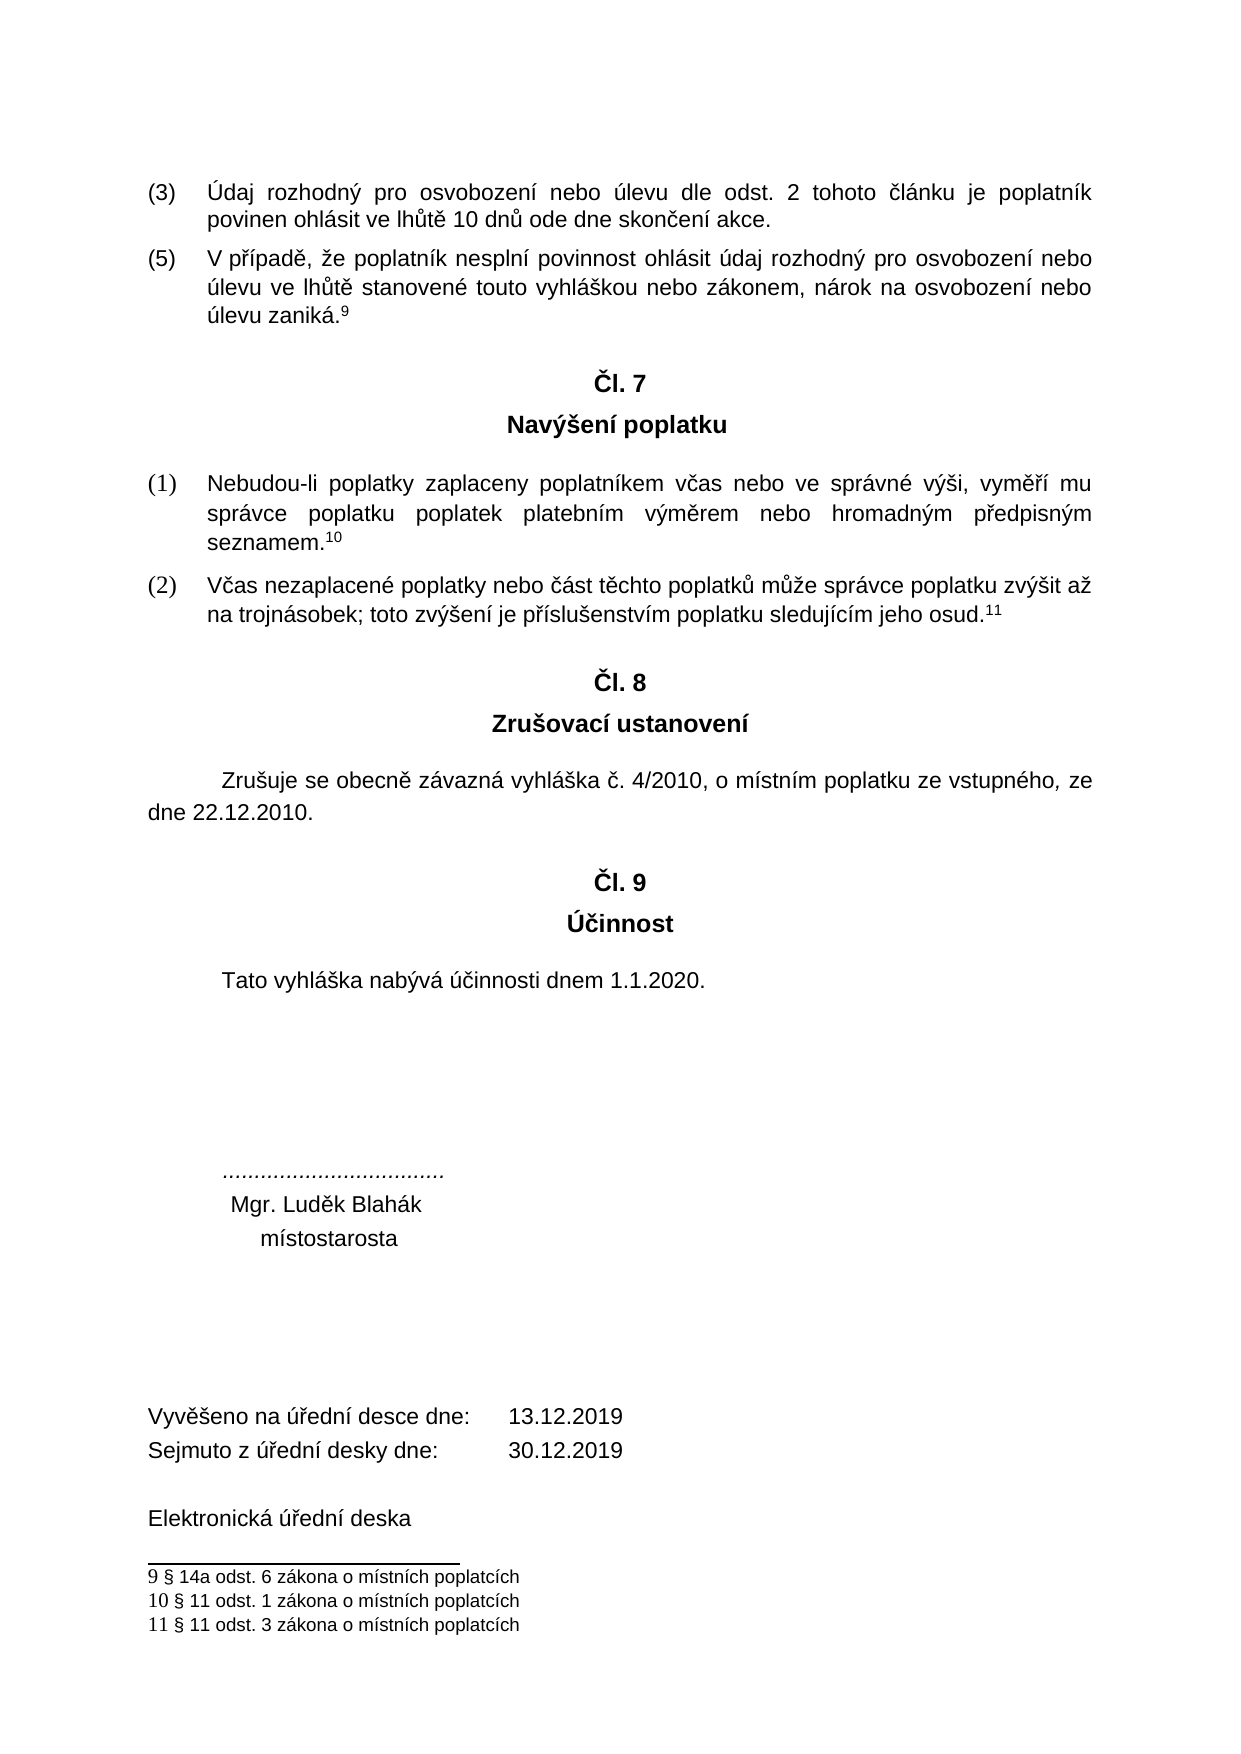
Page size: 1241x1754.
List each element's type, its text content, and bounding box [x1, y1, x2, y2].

list Včas nezaplacené poplatky nebo část těchto poplatků může správce poplatku zvýšit až na trojnásobek; toto zvýšení je příslušenstvím poplatku sledujícím jeho osud. [148, 570, 1092, 628]
text Čl. 9 [148, 867, 1092, 896]
list § 11 odst. 3 zákona o místních poplatcích [148, 1612, 1092, 1636]
text Sejmuto z úřední desky dne: 30.12.2019 [148, 1437, 1092, 1463]
text Mgr. Luděk Blahák [148, 1191, 1092, 1217]
text Tato vyhláška nabývá účinnosti dnem 1.1.2020. [148, 967, 1092, 993]
text Účinnost [148, 909, 1092, 937]
text § 14a odst. 6 zákona o místních poplatcích [148, 1564, 1092, 1588]
list § 11 odst. 1 zákona o místních poplatcích [148, 1588, 1092, 1612]
list Údaj rozhodný pro osvobození nebo úlevu dle odst. 2 tohoto článku je poplatník povinen ohlásit ve lhůtě 10 dnů ode dne skončení akce. [148, 179, 1092, 232]
text místostarosta [148, 1225, 1092, 1251]
text Zrušovací ustanovení [148, 709, 1092, 738]
text ................................... [148, 1157, 1092, 1183]
text Vyvěšeno na úřední desce dne: 13.12.2019 [148, 1403, 1092, 1429]
text Zrušuje se obecně závazná vyhláška č. 4/2010, o místním poplatku ze vstupného, ze dne 22.12.2010. [148, 767, 1092, 825]
text Čl. 7 [148, 369, 1092, 398]
list Nebudou-li poplatky zaplaceny poplatníkem včas nebo ve správné výši, vyměří mu správce poplatku poplatek platebním výměrem nebo hromadným předpisným seznamem. [148, 468, 1092, 555]
text Navýšení poplatku [148, 410, 1092, 439]
text Čl. 8 [148, 668, 1092, 696]
text Elektronická úřední deska [148, 1505, 1092, 1531]
text (5) V případě, že poplatník nesplní povinnost ohlásit údaj rozhodný pro osvobození nebo úlevu ve lhůtě stanovené touto vyhláškou nebo zákonem, nárok na osvobození nebo úlevu zaniká. [148, 244, 1092, 329]
